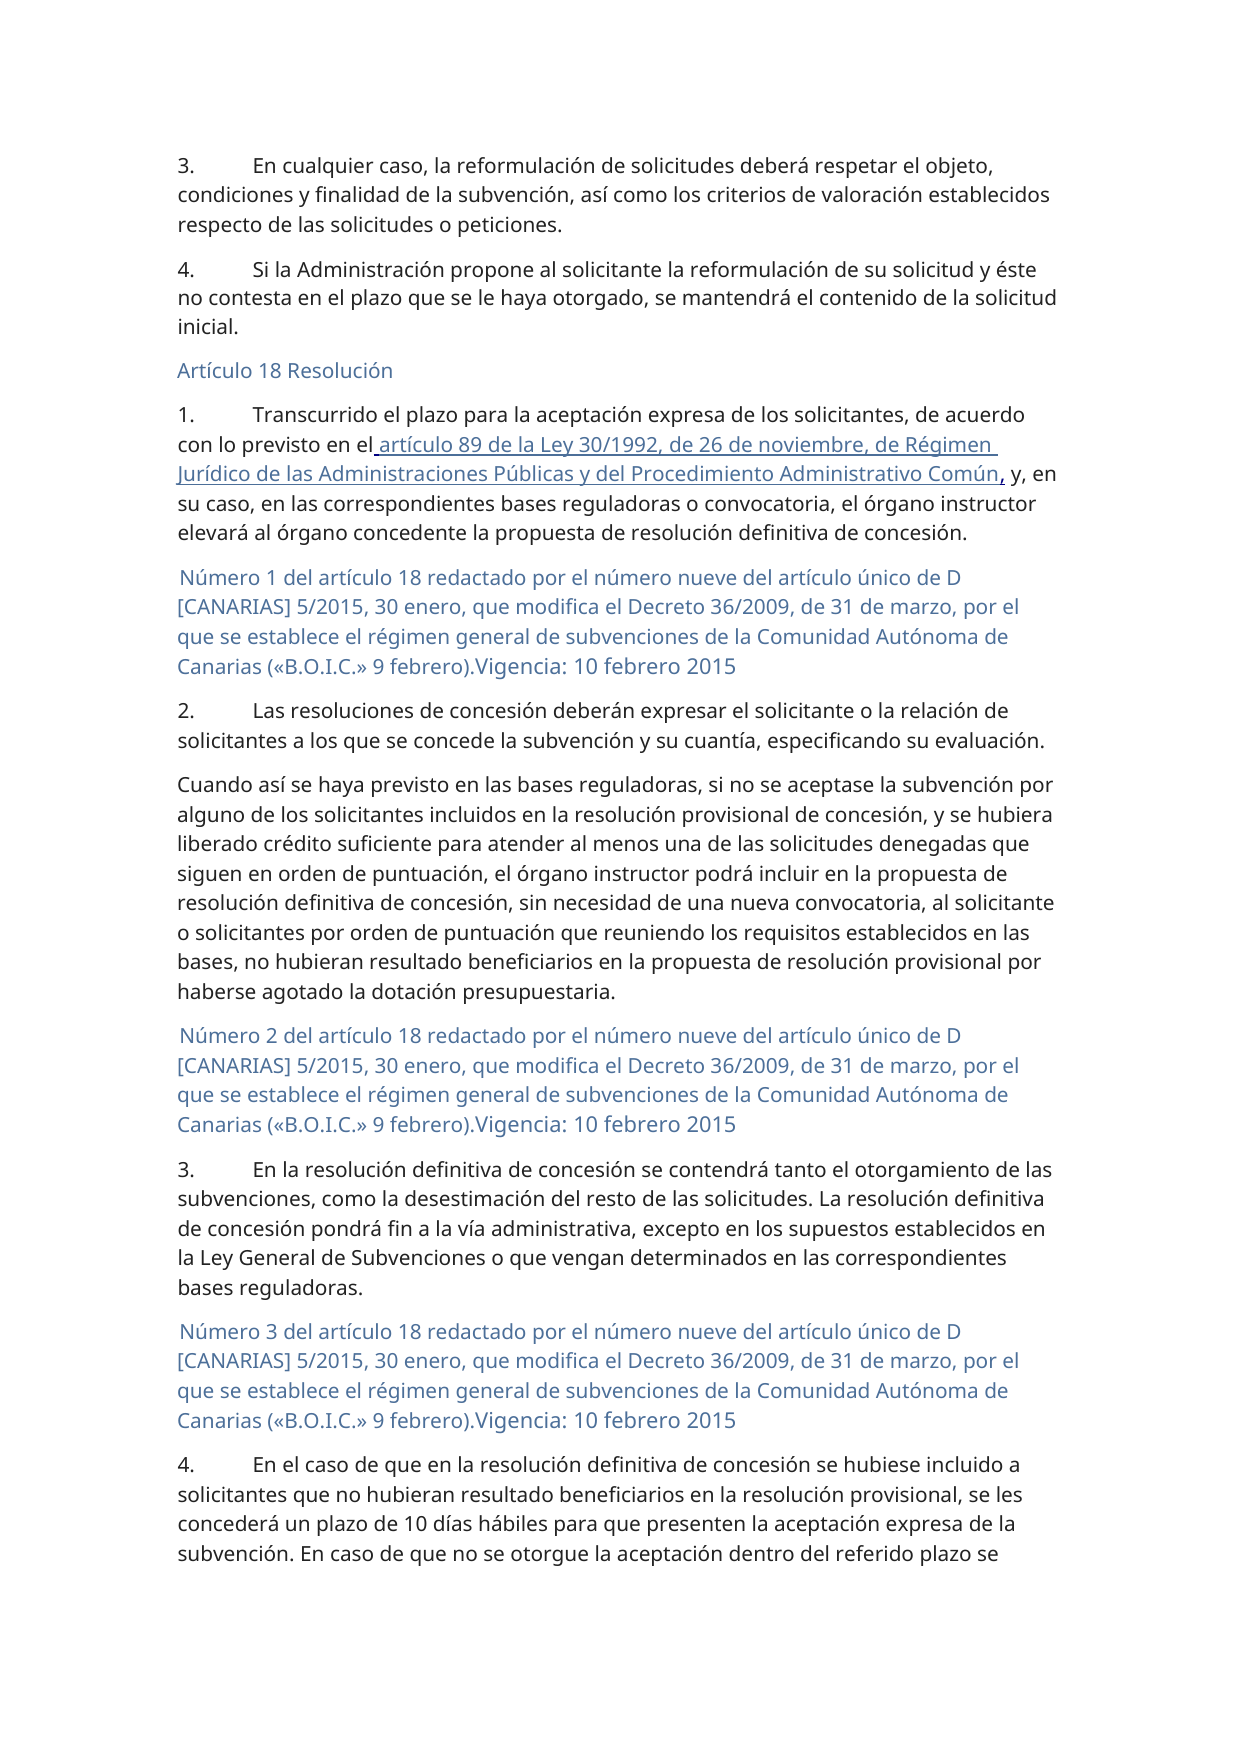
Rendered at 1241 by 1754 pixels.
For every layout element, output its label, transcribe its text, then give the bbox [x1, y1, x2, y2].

list En cualquier caso, la reformulación de solicitudes deberá respetar el objeto, condiciones y finalidad de la subvención, así como los criterios de valoración establecidos respecto de las solicitudes o peticiones. [177, 151, 1062, 238]
list En la resolución definitiva de concesión se contendrá tanto el otorgamiento de las subvenciones, como la desestimación del resto de las solicitudes. La resolución definitiva de concesión pondrá fin a la vía administrativa, excepto en los supuestos establecidos en la Ley General de Subvenciones o que vengan determinados en las correspondientes bases reguladoras. [177, 1155, 1062, 1301]
list Transcurrido el plazo para la aceptación expresa de los solicitantes, de acuerdo con lo previsto en el artículo 89 de la Ley 30/1992, de 26 de noviembre, de Régimen Jurídico de las Administraciones Públicas y del Procedimiento Administrativo Común, y, en su caso, en las correspondientes bases reguladoras o convocatoria, el órgano instructor elevará al órgano concedente la propuesta de resolución definitiva de concesión. [177, 401, 1062, 547]
text Artículo 18 Resolución [177, 357, 1063, 385]
text Número 1 del artículo 18 redactado por el número nueve del artículo único de D [CANARIAS] 5/2015, 30 enero, que modifica el Decreto 36/2009, de 31 de marzo, por el que se establece el régimen general de subvenciones de la Comunidad Autónoma de Canarias («B.O.I.C.» 9 febrero).Vigencia: 10 febrero 2015 [177, 563, 1063, 681]
list Si la Administración propone al solicitante la reformulación de su solicitud y éste no contesta en el plazo que se le haya otorgado, se mantendrá el contenido de la solicitud inicial. [177, 255, 1062, 341]
text Cuando así se haya previsto en las bases reguladoras, si no se aceptase la subvención por alguno de los solicitantes incluidos en la resolución provisional de concesión, y se hubiera liberado crédito suficiente para atender al menos una de las solicitudes denegadas que siguen en orden de puntuación, el órgano instructor podrá incluir en la propuesta de resolución definitiva de concesión, sin necesidad de una nueva convocatoria, al solicitante o solicitantes por orden de puntuación que reuniendo los requisitos establecidos en las bases, no hubieran resultado beneficiarios en la propuesta de resolución provisional por haberse agotado la dotación presupuestaria. [177, 771, 1062, 1005]
text Número 2 del artículo 18 redactado por el número nueve del artículo único de D [CANARIAS] 5/2015, 30 enero, que modifica el Decreto 36/2009, de 31 de marzo, por el que se establece el régimen general de subvenciones de la Comunidad Autónoma de [177, 1022, 1063, 1108]
list Las resoluciones de concesión deberán expresar el solicitante o la relación de solicitantes a los que se concede la subvención y su cuantía, especificando su evaluación. [177, 696, 1062, 754]
text Canarias («B.O.I.C.» 9 febrero).Vigencia: 10 febrero 2015 [177, 1109, 1063, 1139]
text Número 3 del artículo 18 redactado por el número nueve del artículo único de D [CANARIAS] 5/2015, 30 enero, que modifica el Decreto 36/2009, de 31 de marzo, por el que se establece el régimen general de subvenciones de la Comunidad Autónoma de Canarias («B.O.I.C.» 9 febrero).Vigencia: 10 febrero 2015 [177, 1317, 1063, 1435]
list En el caso de que en la resolución definitiva de concesión se hubiese incluido a solicitantes que no hubieran resultado beneficiarios en la resolución provisional, se les concederá un plazo de 10 días hábiles para que presenten la aceptación expresa de la subvención. En caso de que no se otorgue la aceptación dentro del referido plazo se [177, 1450, 1062, 1567]
